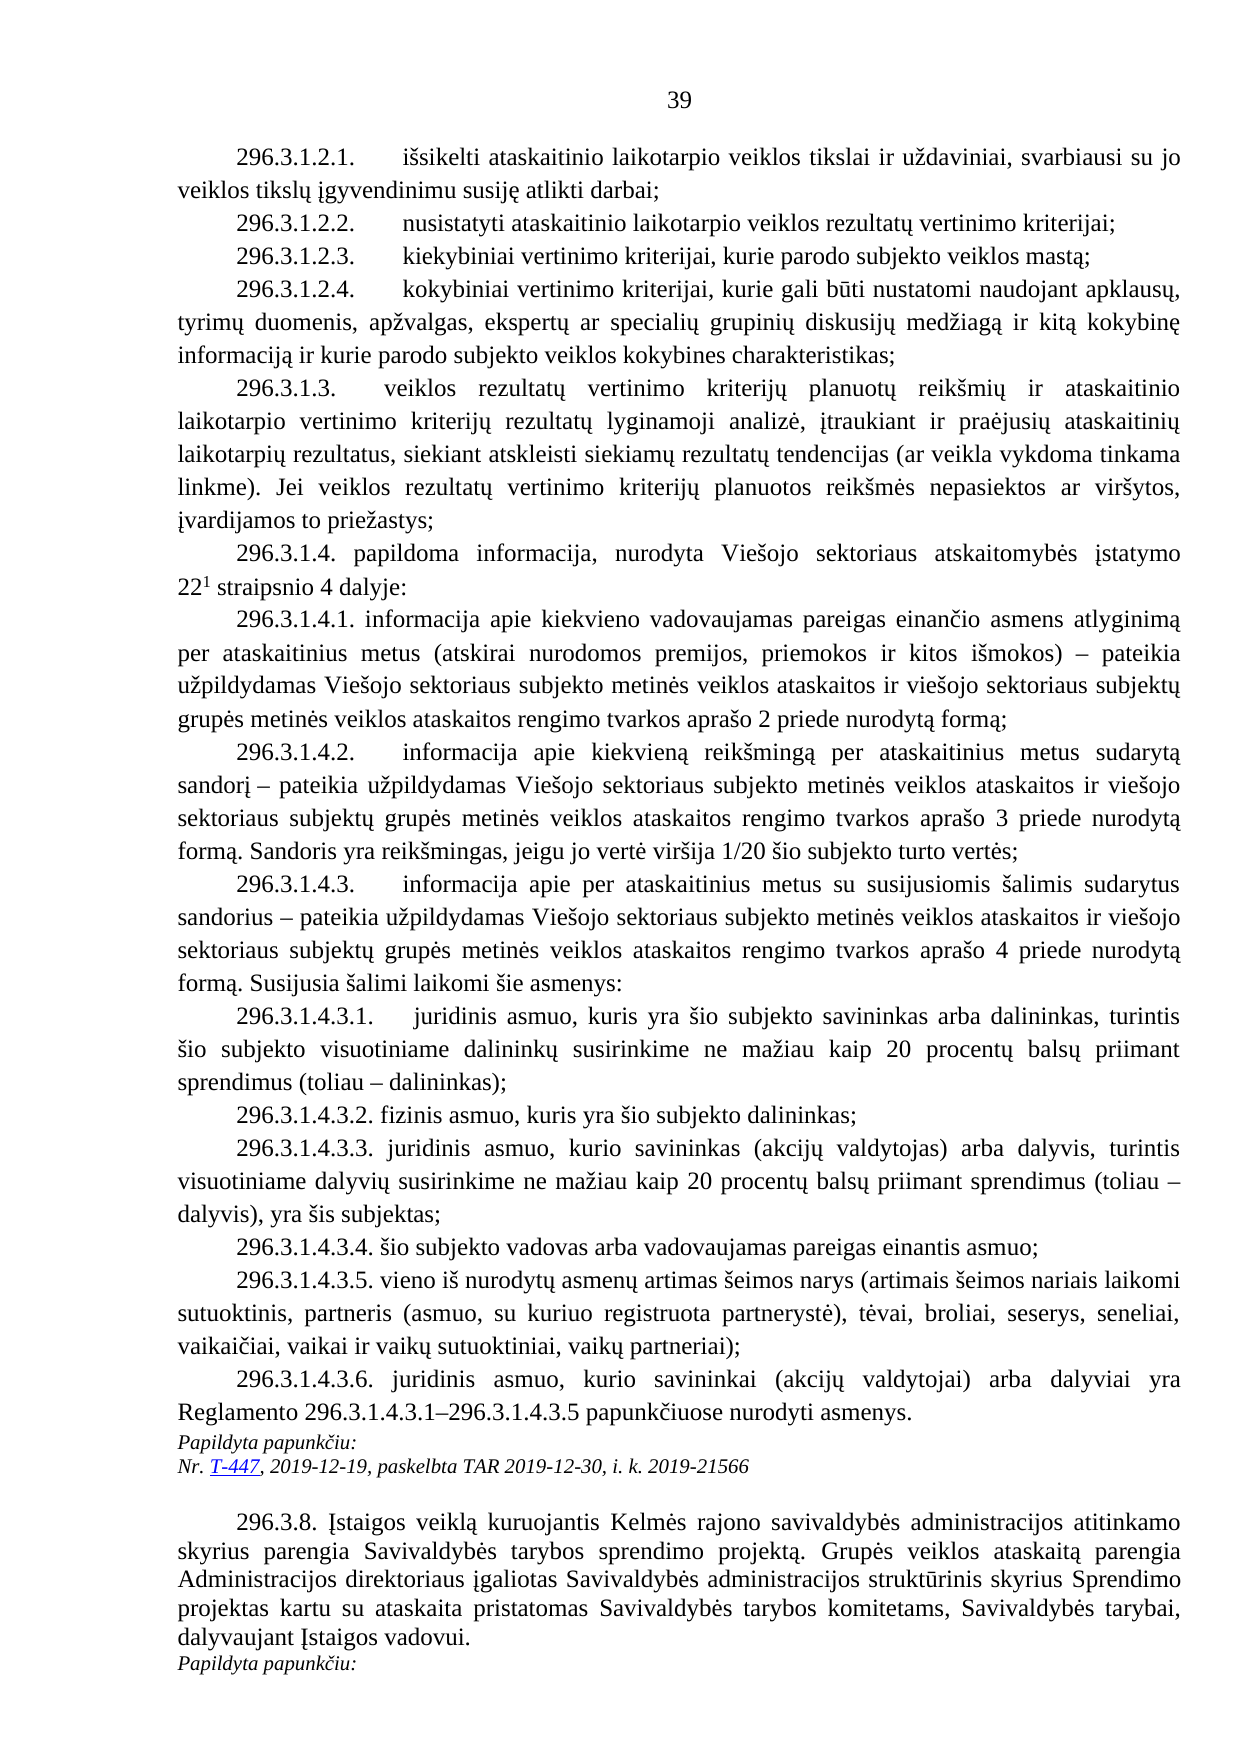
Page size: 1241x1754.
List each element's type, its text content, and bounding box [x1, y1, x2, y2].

text Papildyta papunkčiu: [177, 1430, 1181, 1454]
text Papildyta papunkčiu: [177, 1651, 1181, 1675]
text 296.3.1.2.3. kiekybiniai vertinimo kriterijai, kurie parodo subjekto veiklos mastą; [177, 241, 1181, 270]
text 296.3.1.4.3.5. vieno iš nurodytų asmenų artimas šeimos narys (artimais šeimos nariais laikomi sutuoktinis, partneris (asmuo, su kuriuo registruota partnerystė), tėvai, broliai, seserys, seneliai, vaikaičiai, vaikai ir vaikų sutuoktiniai, vaikų partneriai); [177, 1265, 1181, 1360]
text 296.3.1.4.2. informacija apie kiekvieną reikšmingą per ataskaitinius metus sudarytą sandorį – pateikia užpildydamas Viešojo sektoriaus subjekto metinės veiklos ataskaitos ir viešojo sektoriaus subjektų grupės metinės veiklos ataskaitos rengimo tvarkos aprašo 3 priede nurodytą formą. Sandoris yra reikšmingas, jeigu jo vertė viršija 1/20 šio subjekto turto vertės; [177, 737, 1181, 864]
text 296.3.1.4.3.2. fizinis asmuo, kuris yra šio subjekto dalininkas; [177, 1100, 1181, 1129]
text 296.3.1.4.1. informacija apie kiekvieno vadovaujamas pareigas einančio asmens atlyginimą per ataskaitinius metus (atskirai nurodomos premijos, priemokos ir kitos išmokos) – pateikia užpildydamas Viešojo sektoriaus subjekto metinės veiklos ataskaitos ir viešojo sektoriaus subjektų grupės metinės veiklos ataskaitos rengimo tvarkos aprašo 2 priede nurodytą formą; [177, 604, 1181, 732]
text 296.3.1.4.3.1. juridinis asmuo, kuris yra šio subjekto savininkas arba dalininkas, turintis šio subjekto visuotiniame dalininkų susirinkime ne mažiau kaip 20 procentų balsų priimant sprendimus (toliau – dalininkas); [177, 1001, 1181, 1096]
text 296.3.1.4.3.4. šio subjekto vadovas arba vadovaujamas pareigas einantis asmuo; [177, 1232, 1181, 1261]
text 296.3.1.3. veiklos rezultatų vertinimo kriterijų planuotų reikšmių ir ataskaitinio laikotarpio vertinimo kriterijų rezultatų lyginamoji analizė, įtraukiant ir praėjusių ataskaitinių laikotarpių rezultatus, siekiant atskleisti siekiamų rezultatų tendencijas (ar veikla vykdoma tinkama linkme). Jei veiklos rezultatų vertinimo kriterijų planuotos reikšmės nepasiektos ar viršytos, įvardijamos to priežastys; [177, 373, 1181, 534]
text 296.3.8. Įstaigos veiklą kuruojantis Kelmės rajono savivaldybės administracijos atitinkamo skyrius parengia Savivaldybės tarybos sprendimo projektą. Grupės veiklos ataskaitą parengia Administracijos direktoriaus įgaliotas Savivaldybės administracijos struktūrinis skyrius Sprendimo projektas kartu su ataskaita pristatomas Savivaldybės tarybos komitetams, Savivaldybės tarybai, dalyvaujant Įstaigos vadovui. [177, 1507, 1181, 1651]
text 296.3.1.2.1. išsikelti ataskaitinio laikotarpio veiklos tikslai ir uždaviniai, svarbiausi su jo veiklos tikslų įgyvendinimu susiję atlikti darbai; [177, 142, 1181, 204]
text Nr. T-447, 2019-12-19, paskelbta TAR 2019-12-30, i. k. 2019-21566 [177, 1454, 1181, 1478]
text 296.3.1.4.3.6. juridinis asmuo, kurio savininkai (akcijų valdytojai) arba dalyviai yra Reglamento 296.3.1.4.3.1–296.3.1.4.3.5 papunkčiuose nurodyti asmenys. [177, 1364, 1181, 1426]
text 296.3.1.2.4. kokybiniai vertinimo kriterijai, kurie gali būti nustatomi naudojant apklausų, tyrimų duomenis, apžvalgas, ekspertų ar specialių grupinių diskusijų medžiagą ir kitą kokybinę informaciją ir kurie parodo subjekto veiklos kokybines charakteristikas; [177, 274, 1181, 369]
text 296.3.1.4.3.3. juridinis asmuo, kurio savininkas (akcijų valdytojas) arba dalyvis, turintis visuotiniame dalyvių susirinkime ne mažiau kaip 20 procentų balsų priimant sprendimus (toliau – dalyvis), yra šis subjektas; [177, 1133, 1181, 1228]
text 296.3.1.2.2. nusistatyti ataskaitinio laikotarpio veiklos rezultatų vertinimo kriterijai; [177, 208, 1181, 237]
text 296.3.1.4. papildoma informacija, nurodyta Viešojo sektoriaus atskaitomybės įstatymo 221 straipsnio 4 dalyje: [177, 538, 1181, 600]
text 296.3.1.4.3. informacija apie per ataskaitinius metus su susijusiomis šalimis sudarytus sandorius – pateikia užpildydamas Viešojo sektoriaus subjekto metinės veiklos ataskaitos ir viešojo sektoriaus subjektų grupės metinės veiklos ataskaitos rengimo tvarkos aprašo 4 priede nurodytą formą. Susijusia šalimi laikomi šie asmenys: [177, 869, 1181, 997]
